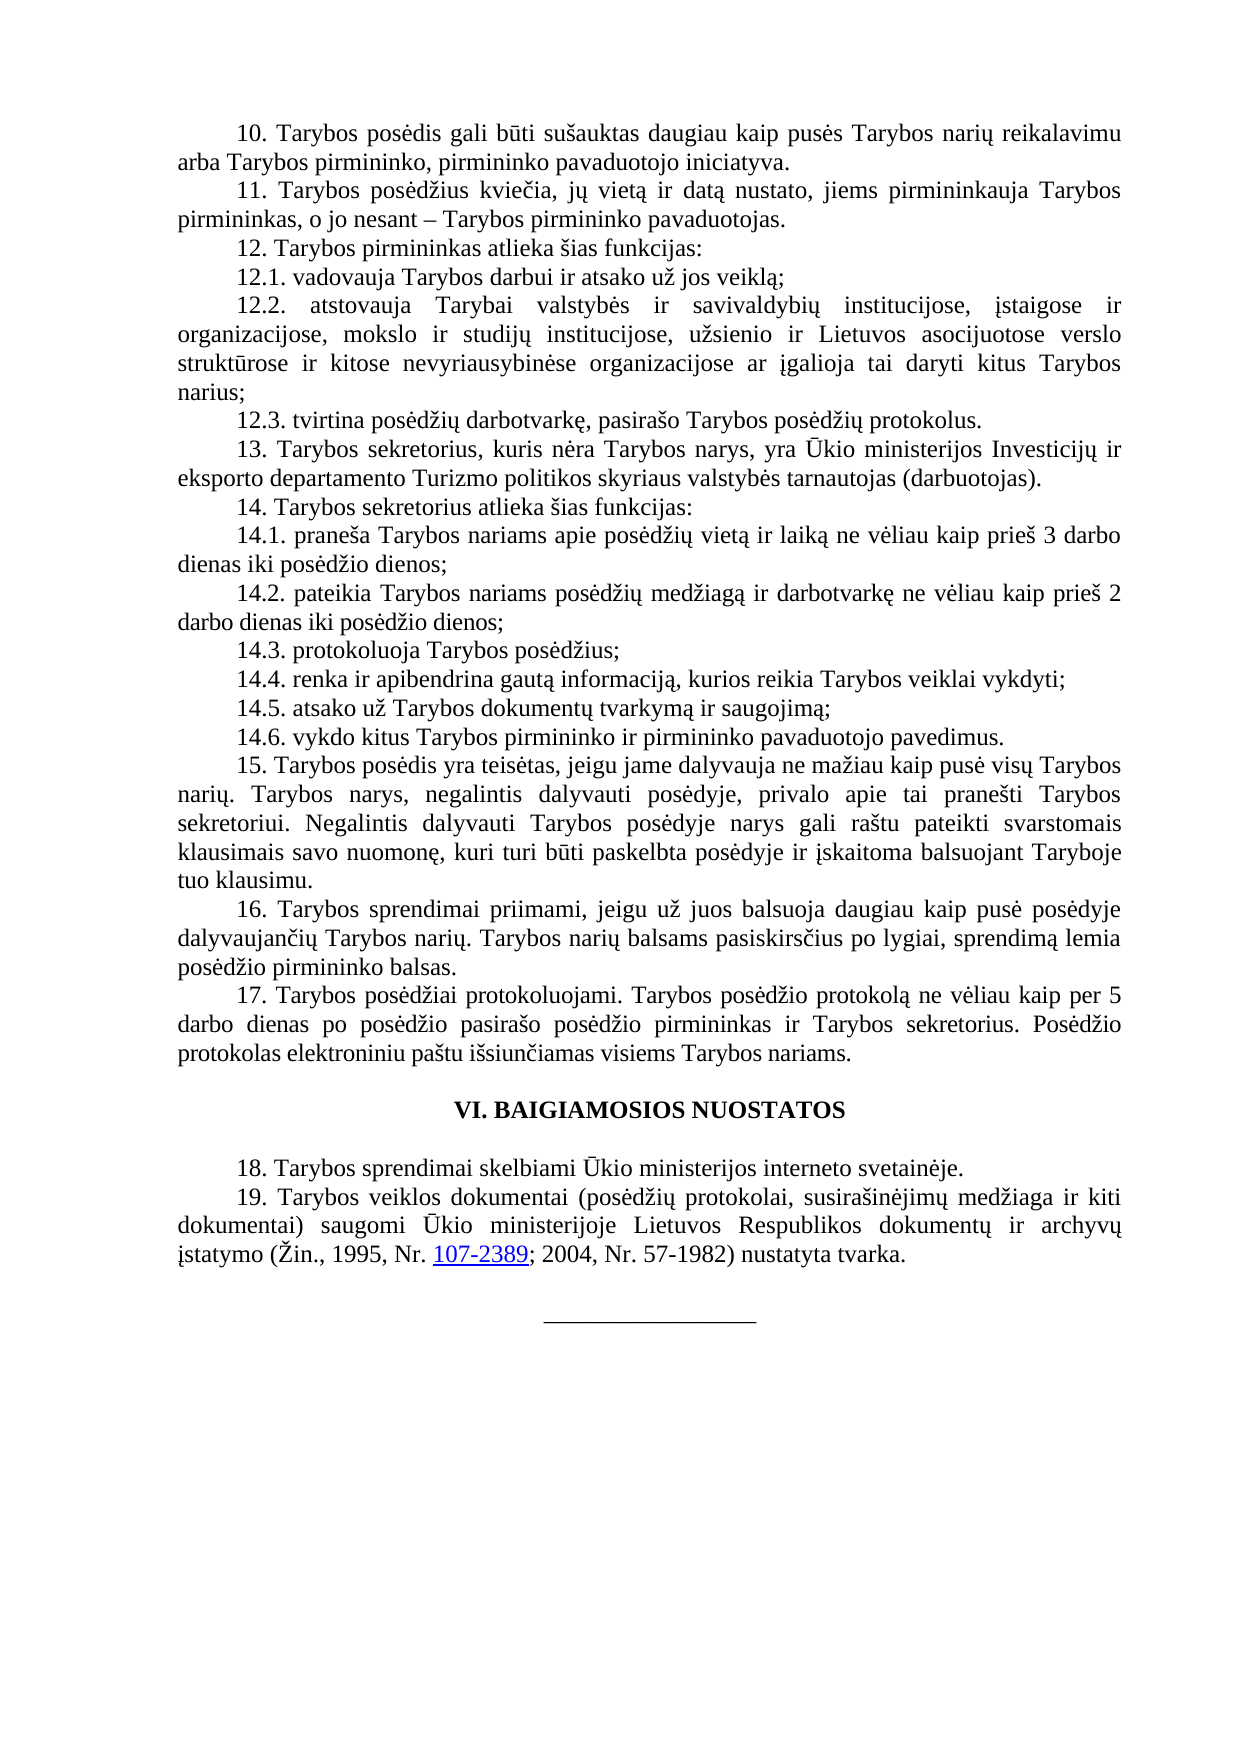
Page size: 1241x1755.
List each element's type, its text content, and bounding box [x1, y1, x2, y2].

text 14.4. renka ir apibendrina gautą informaciją, kurios reikia Tarybos veiklai vykdyti; [177, 664, 1122, 693]
text 12.3. tvirtina posėdžių darbotvarkę, pasirašo Tarybos posėdžių protokolus. [177, 406, 1122, 434]
text 19. Tarybos veiklos dokumentai (posėdžių protokolai, susirašinėjimų medžiaga ir kiti dokumentai) saugomi Ūkio ministerijoje Lietuvos Respublikos dokumentų ir archyvų įstatymo (Žin., 1995, Nr. 107-2389; 2004, Nr. 57-1982) nustatyta tvarka. [177, 1182, 1122, 1268]
text 14.5. atsako už Tarybos dokumentų tvarkymą ir saugojimą; [177, 693, 1122, 722]
text 11. Tarybos posėdžius kviečia, jų vietą ir datą nustato, jiems pirmininkauja Tarybos pirmininkas, o jo nesant – Tarybos pirmininko pavaduotojas. [177, 176, 1122, 233]
text 18. Tarybos sprendimai skelbiami Ūkio ministerijos interneto svetainėje. [177, 1153, 1122, 1182]
text 15. Tarybos posėdis yra teisėtas, jeigu jame dalyvauja ne mažiau kaip pusė visų Tarybos narių. Tarybos narys, negalintis dalyvauti posėdyje, privalo apie tai pranešti Tarybos sekretoriui. Negalintis dalyvauti Tarybos posėdyje narys gali raštu pateikti svarstomais klausimais savo nuomonę, kuri turi būti paskelbta posėdyje ir įskaitoma balsuojant Taryboje tuo klausimu. [177, 751, 1122, 894]
text 17. Tarybos posėdžiai protokoluojami. Tarybos posėdžio protokolą ne vėliau kaip per 5 darbo dienas po posėdžio pasirašo posėdžio pirmininkas ir Tarybos sekretorius. Posėdžio protokolas elektroniniu paštu išsiunčiamas visiems Tarybos nariams. [177, 981, 1122, 1067]
text 14.1. praneša Tarybos nariams apie posėdžių vietą ir laiką ne vėliau kaip prieš 3 darbo dienas iki posėdžio dienos; [177, 521, 1122, 578]
text 14.2. pateikia Tarybos nariams posėdžių medžiagą ir darbotvarkę ne vėliau kaip prieš 2 darbo dienas iki posėdžio dienos; [177, 578, 1122, 636]
text 12. Tarybos pirmininkas atlieka šias funkcijas: [177, 233, 1122, 262]
text _________________ [177, 1297, 1122, 1326]
text 16. Tarybos sprendimai priimami, jeigu už juos balsuoja daugiau kaip pusė posėdyje dalyvaujančių Tarybos narių. Tarybos narių balsams pasiskirsčius po lygiai, sprendimą lemia posėdžio pirmininko balsas. [177, 894, 1122, 981]
text 13. Tarybos sekretorius, kuris nėra Tarybos narys, yra Ūkio ministerijos Investicijų ir eksporto departamento Turizmo politikos skyriaus valstybės tarnautojas (darbuotojas). [177, 434, 1122, 492]
text 12.2. atstovauja Tarybai valstybės ir savivaldybių institucijose, įstaigose ir organizacijose, mokslo ir studijų institucijose, užsienio ir Lietuvos asocijuotose verslo struktūrose ir kitose nevyriausybinėse organizacijose ar įgalioja tai daryti kitus Tarybos narius; [177, 291, 1122, 406]
text 12.1. vadovauja Tarybos darbui ir atsako už jos veiklą; [177, 262, 1122, 291]
text 14. Tarybos sekretorius atlieka šias funkcijas: [177, 492, 1122, 521]
text 14.3. protokoluoja Tarybos posėdžius; [177, 636, 1122, 664]
text VI. BAIGIAMOSIOS NUOSTATOS [177, 1096, 1122, 1124]
text 14.6. vykdo kitus Tarybos pirmininko ir pirmininko pavaduotojo pavedimus. [177, 722, 1122, 751]
text 10. Tarybos posėdis gali būti sušauktas daugiau kaip pusės Tarybos narių reikalavimu arba Tarybos pirmininko, pirmininko pavaduotojo iniciatyva. [177, 118, 1122, 176]
